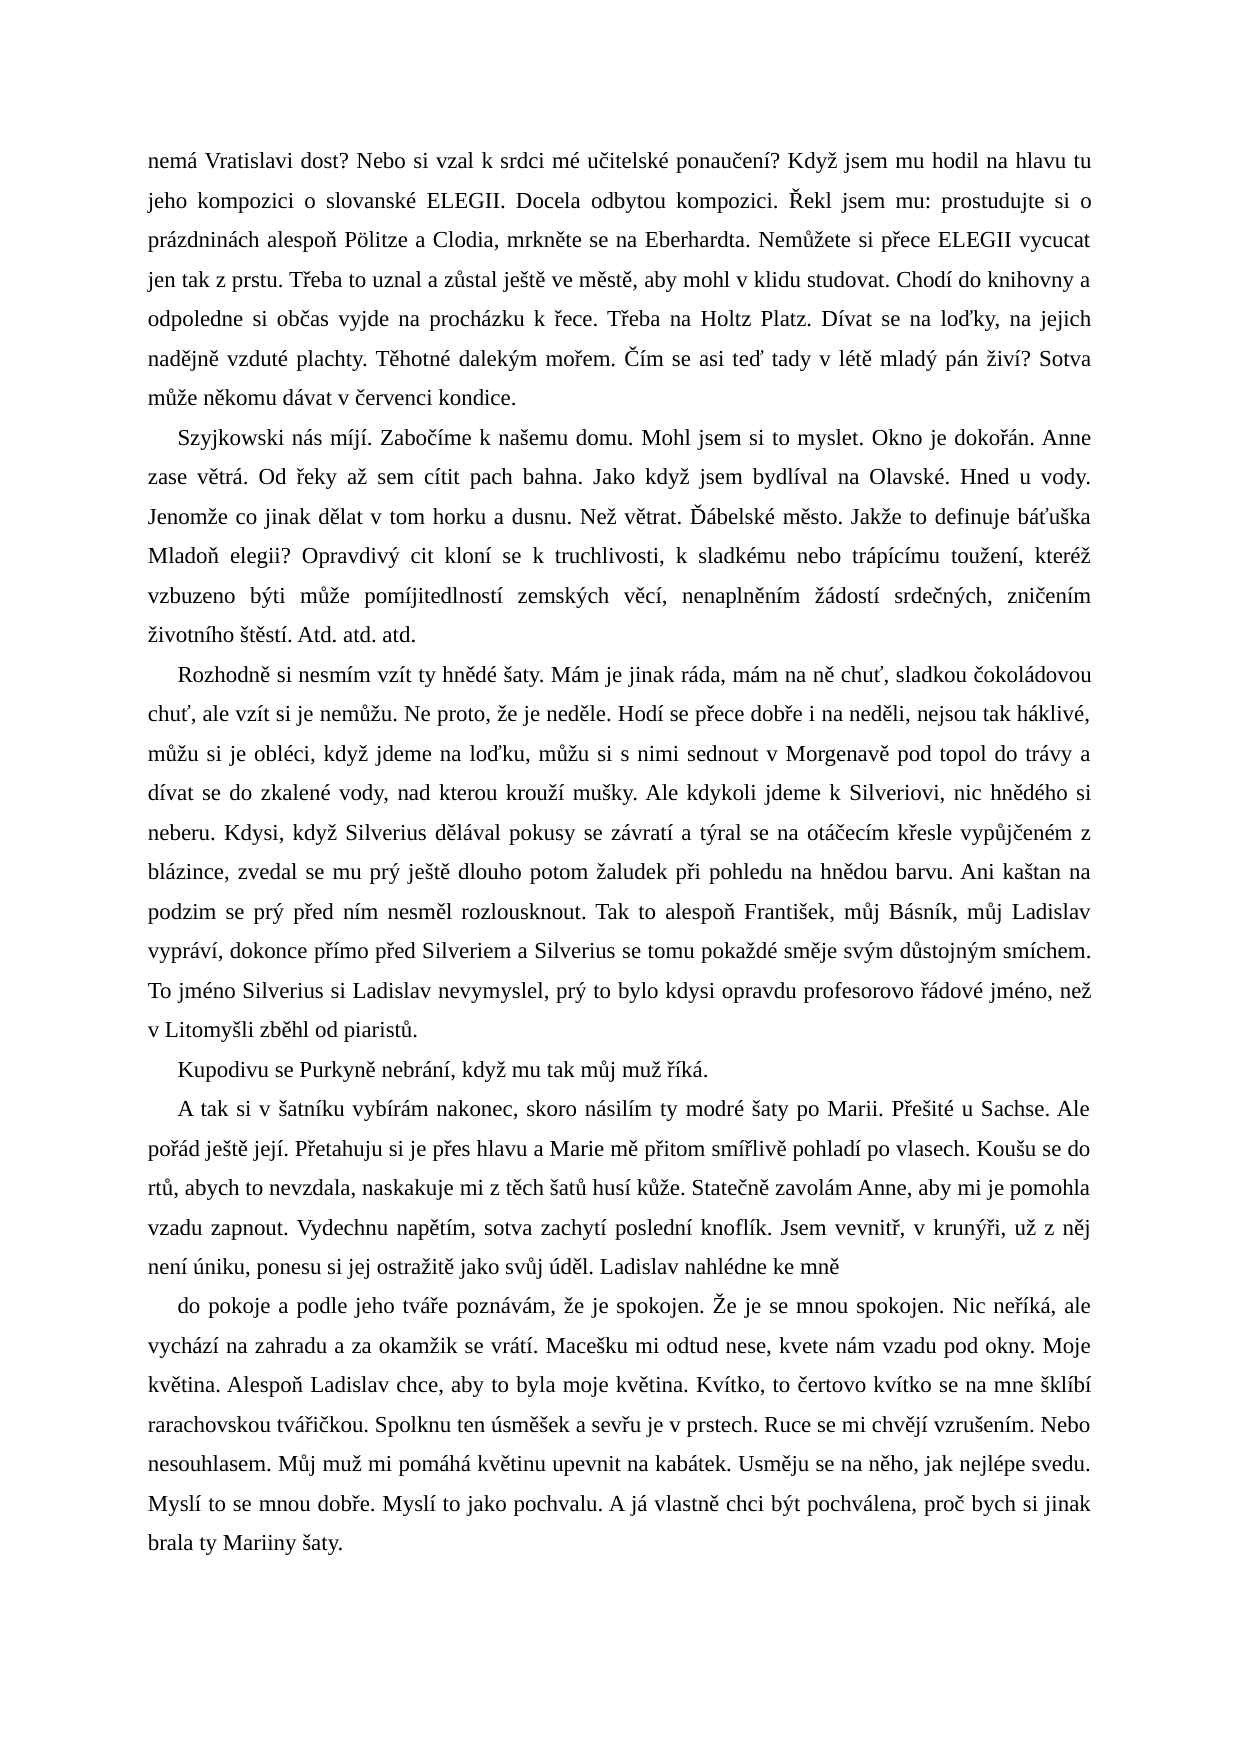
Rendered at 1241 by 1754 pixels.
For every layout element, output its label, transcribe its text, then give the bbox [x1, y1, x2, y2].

text do pokoje a podle jeho tváře poznávám, že je spokojen. Že je se mnou spokojen. Nic neříká, ale vychází na zahradu a za okamžik se vrátí. Macešku mi odtud nese, kvete nám vzadu pod okny. Moje květina. Alespoň Ladislav chce, aby to byla moje květina. Kvítko, to čertovo kvítko se na mne šklíbí rarachovskou tvářičkou. Spolknu ten úsměšek a sevřu je v prstech. Ruce se mi chvějí vzrušením. Nebo nesouhlasem. Můj muž mi pomáhá květinu upevnit na kabátek. Usměju se na něho, jak nejlépe svedu. Myslí to se mnou dobře. Myslí to jako pochvalu. A já vlastně chci být pochválena, proč bych si jinak brala ty Mariiny šaty. [148, 1292, 1093, 1556]
text Kupodivu se Purkyně nebrání, když mu tak můj muž říká. [148, 1056, 1093, 1082]
text Rozhodně si nesmím vzít ty hnědé šaty. Mám je jinak ráda, mám na ně chuť, sladkou čokoládovou chuť, ale vzít si je nemůžu. Ne proto, že je neděle. Hodí se přece dobře i na neděli, nejsou tak háklivé, můžu si je obléci, když jdeme na loďku, můžu si s nimi sednout v Morgenavě pod topol do trávy a dívat se do zkalené vody, nad kterou krouží mušky. Ale kdykoli jdeme k Silveriovi, nic hnědého si neberu. Kdysi, když Silverius dělával pokusy se závratí a týral se na otáčecím křesle vypůjčeném z blázince, zvedal se mu prý ještě dlouho potom žaludek při pohledu na hnědou barvu. Ani kaštan na podzim se prý před ním nesměl rozlousknout. Tak to alespoň František, můj Básník, můj Ladislav vypráví, dokonce přímo před Silveriem a Silverius se tomu pokaždé směje svým důstojným smíchem. To jméno Silverius si Ladislav nevymyslel, prý to bylo kdysi opravdu profesorovo řádové jméno, než v Litomyšli zběhl od piaristů. [148, 661, 1093, 1042]
text nemá Vratislavi dost? Nebo si vzal k srdci mé učitelské ponaučení? Když jsem mu hodil na hlavu tu jeho kompozici o slovanské ELEGII. Docela odbytou kompozici. Řekl jsem mu: prostudujte si o prázdninách alespoň Pölitze a Clodia, mrkněte se na Eberhardta. Nemůžete si přece ELEGII vycucat jen tak z prstu. Třeba to uznal a zůstal ještě ve městě, aby mohl v klidu studovat. Chodí do knihovny a odpoledne si občas vyjde na procházku k řece. Třeba na Holtz Platz. Dívat se na loďky, na jejich nadějně vzduté plachty. Těhotné dalekým mořem. Čím se asi teď tady v létě mladý pán živí? Sotva může někomu dávat v červenci kondice. [148, 148, 1093, 411]
text Szyjkowski nás míjí. Zabočíme k našemu domu. Mohl jsem si to myslet. Okno je dokořán. Anne zase větrá. Od řeky až sem cítit pach bahna. Jako když jsem bydlíval na Olavské. Hned u vody. Jenomže co jinak dělat v tom horku a dusnu. Než větrat. Ďábelské město. Jakže to definuje báťuška Mladoň elegii? Opravdivý cit kloní se k truchlivosti, k sladkému nebo trápícímu toužení, kteréž vzbuzeno býti může pomíjitedlností zemských věcí, nenaplněním žádostí srdečných, zničením životního štěstí. Atd. atd. atd. [148, 424, 1093, 648]
text A tak si v šatníku vybírám nakonec, skoro násilím ty modré šaty po Marii. Přešité u Sachse. Ale pořád ještě její. Přetahuju si je přes hlavu a Marie mě přitom smířlivě pohladí po vlasech. Koušu se do rtů, abych to nevzdala, naskakuje mi z těch šatů husí kůže. Statečně zavolám Anne, aby mi je pomohla vzadu zapnout. Vydechnu napětím, sotva zachytí poslední knoflík. Jsem vevnitř, v krunýři, už z něj není úniku, ponesu si jej ostražitě jako svůj úděl. Ladislav nahlédne ke mně [148, 1095, 1093, 1279]
